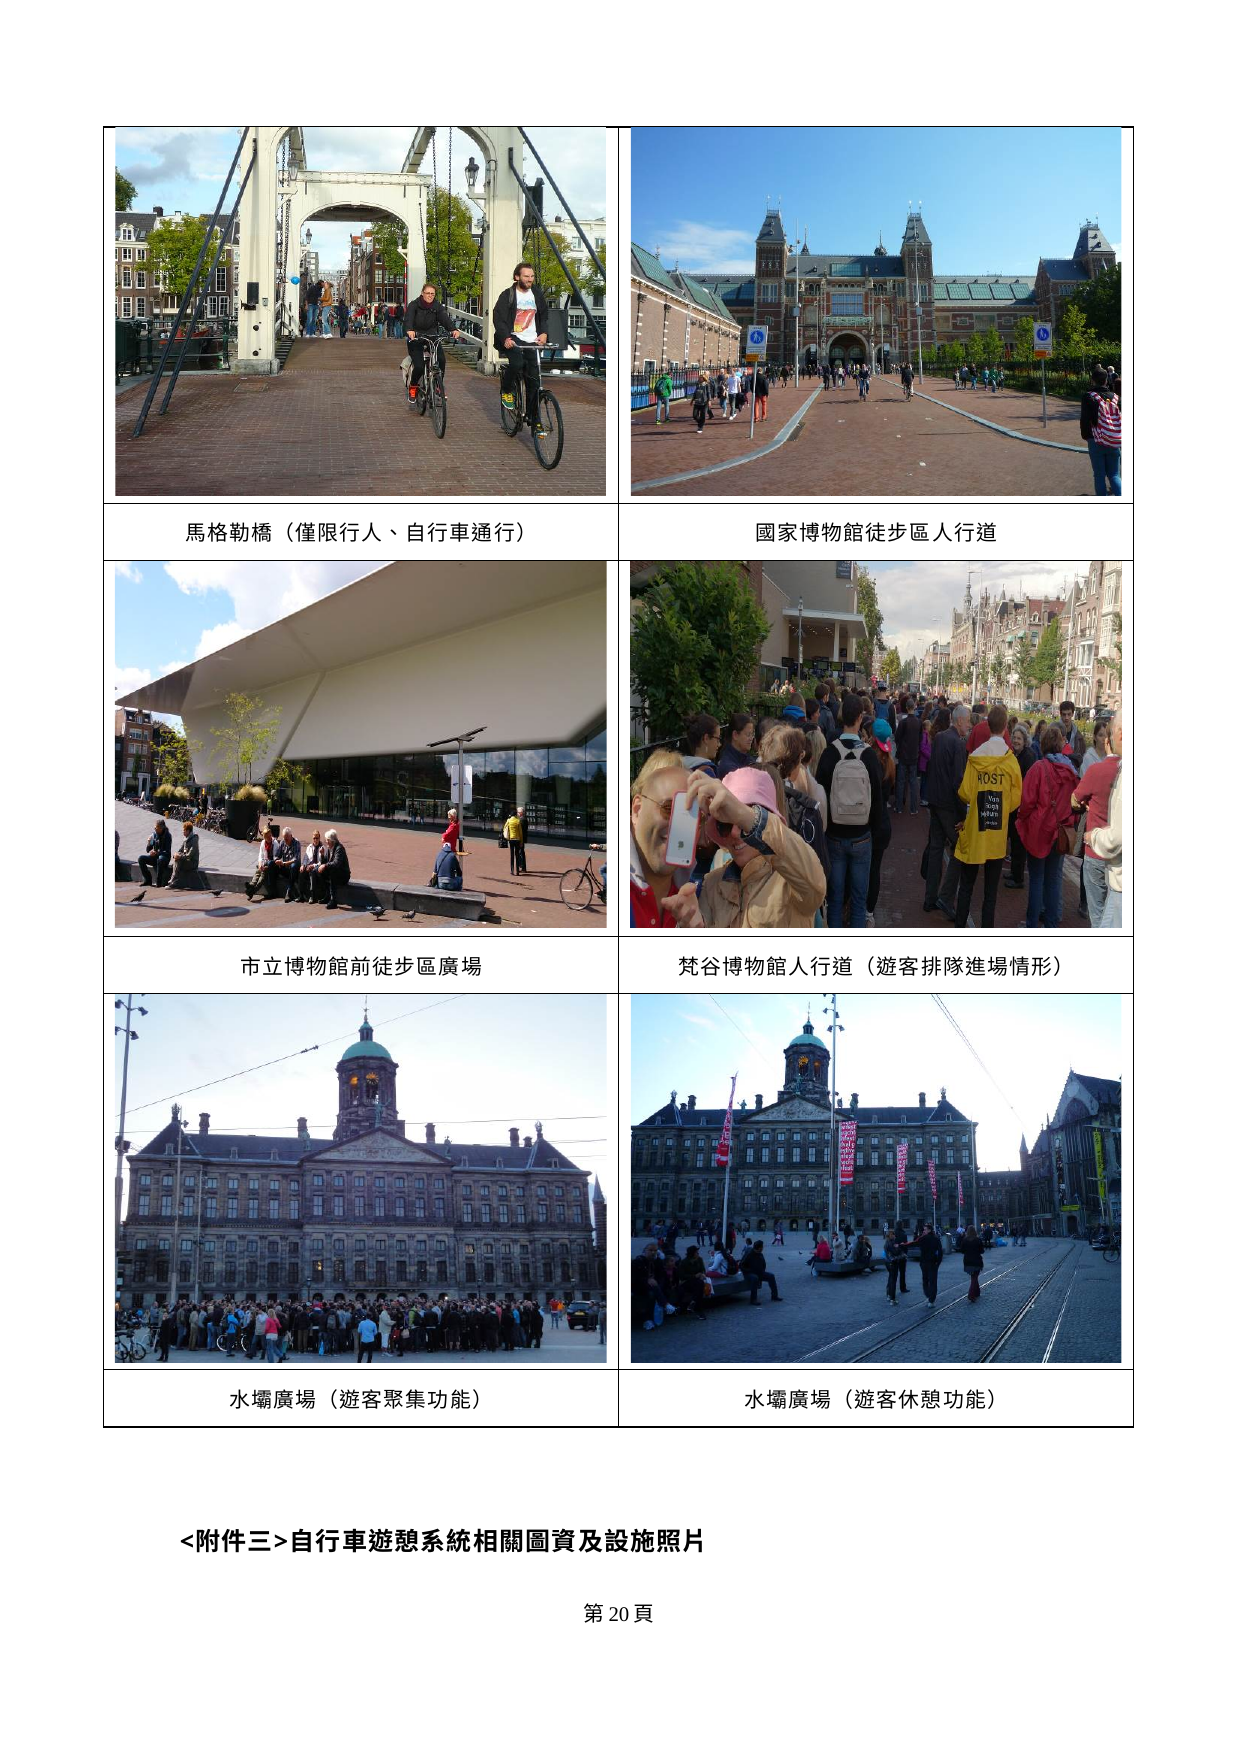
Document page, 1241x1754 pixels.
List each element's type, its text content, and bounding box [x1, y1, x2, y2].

table_cell 水壩廣場（遊客休憩功能） [619, 1370, 1133, 1426]
table_cell [619, 561, 1133, 936]
table_cell 市立博物館前徒步區廣場 [104, 937, 618, 993]
picture [630, 561, 1122, 928]
picture [114, 994, 607, 1363]
text <附件三>自行車遊憩系統相關圖資及設施照片 [179, 1521, 1087, 1559]
table_cell [104, 561, 618, 936]
picture [115, 127, 606, 496]
table_header [619, 128, 1133, 502]
picture [114, 561, 607, 928]
table_cell 國家博物館徒步區人行道 [619, 504, 1133, 560]
table_cell [104, 994, 618, 1369]
table_cell 梵谷博物館人行道（遊客排隊進場情形） [619, 937, 1133, 993]
picture [630, 994, 1122, 1363]
table_cell 馬格勒橋（僅限行人、自行車通行） [104, 504, 618, 560]
table_cell 水壩廣場（遊客聚集功能） [104, 1370, 618, 1426]
table_header [104, 128, 618, 502]
picture [630, 127, 1122, 496]
table_cell [619, 994, 1133, 1369]
